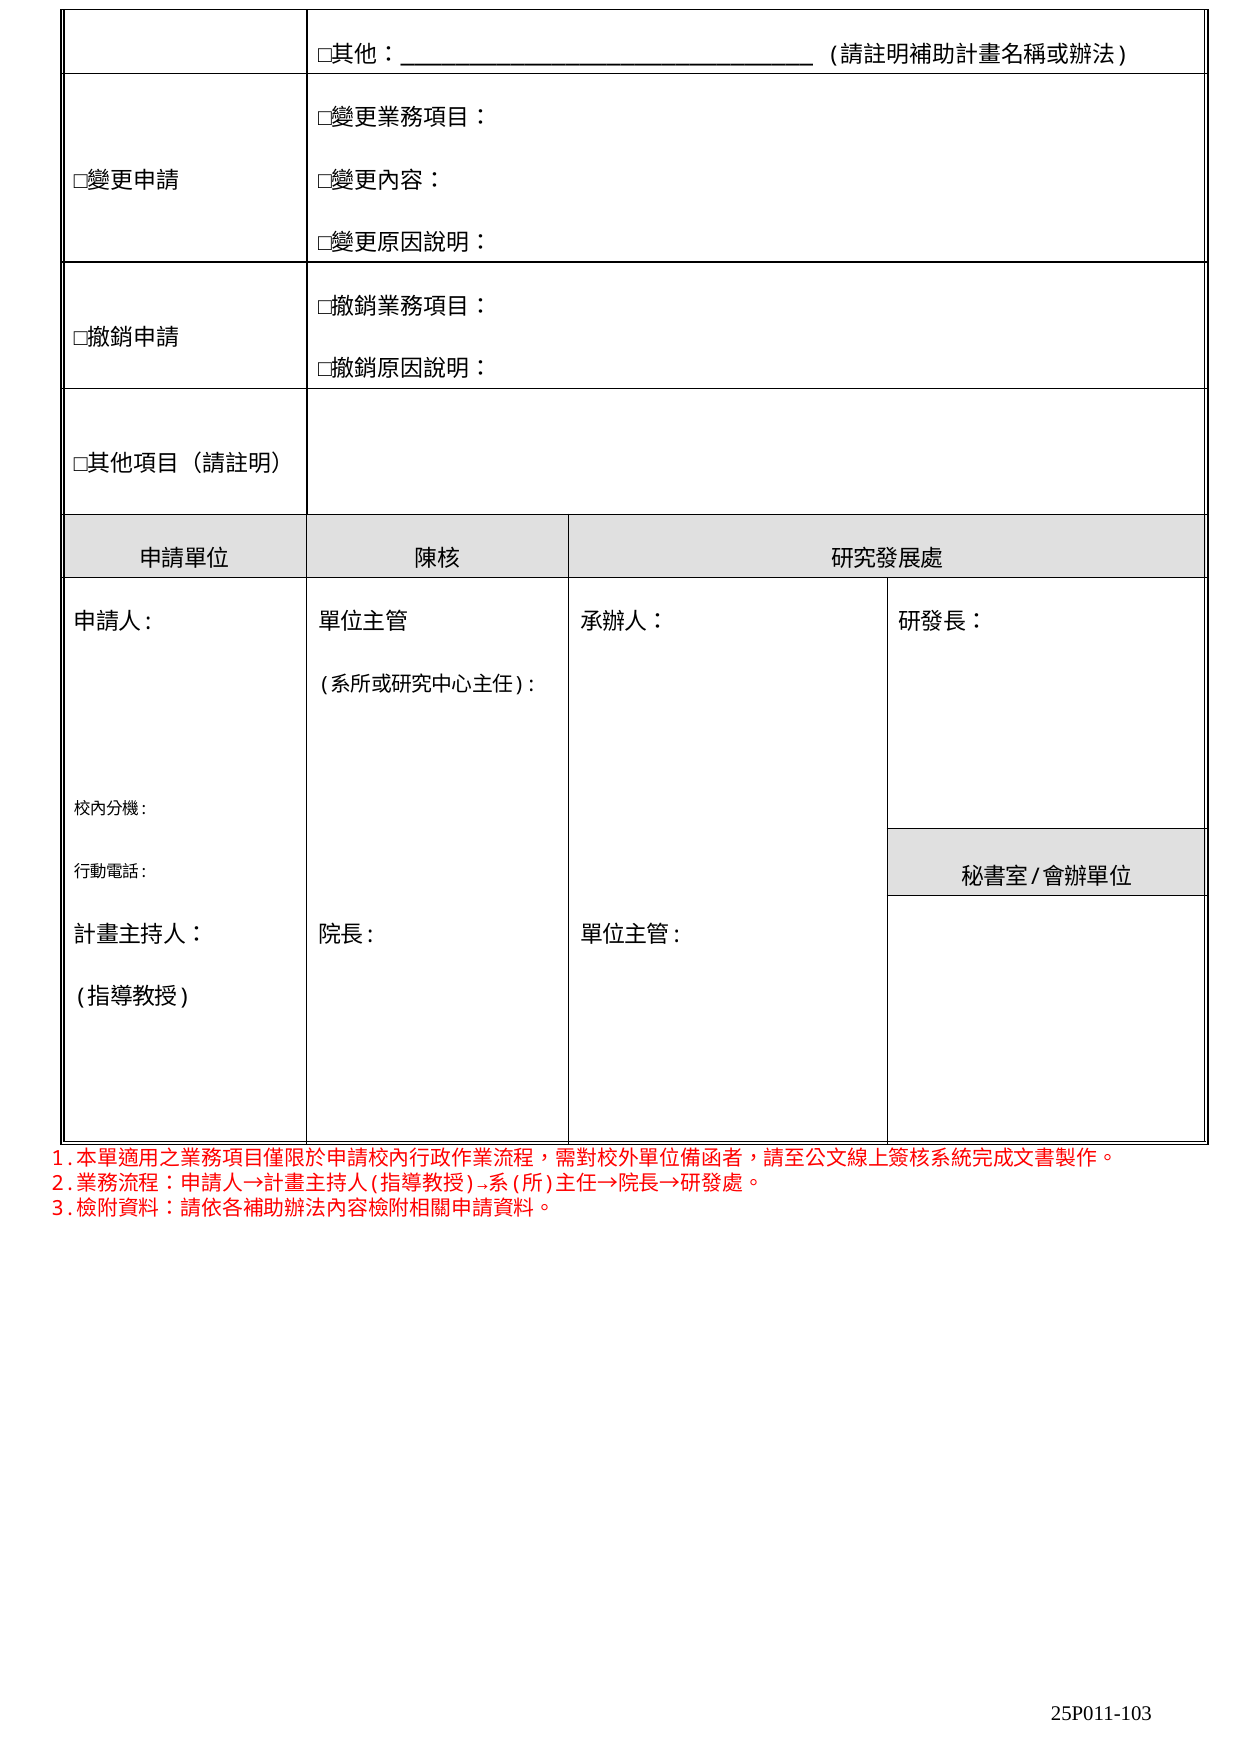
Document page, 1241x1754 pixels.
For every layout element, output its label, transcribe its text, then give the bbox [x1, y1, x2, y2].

table_cell □撤銷業務項目： □撤銷原因說明： [308, 263, 1204, 387]
table_cell □其他項目（請註明） [65, 389, 306, 513]
text 3.檢附資料：請依各補助辦法內容檢附相關申請資料。 [51, 1195, 1152, 1220]
table_cell □變更申請 [65, 74, 306, 261]
table_cell 研究發展處 [569, 515, 1204, 577]
table_cell □變更業務項目： □變更內容： □變更原因說明： [308, 74, 1204, 261]
table_cell 申請單位 [65, 515, 306, 577]
text 2.業務流程：申請人→計畫主持人(指導教授)→系(所)主任→院長→研發處。 [51, 1170, 1152, 1195]
table_cell 秘書室/會辦單位 [888, 829, 1204, 895]
table_cell 承辦人： 單位主管: [569, 578, 887, 1141]
table_cell [888, 896, 1204, 1141]
table_cell □其他：______________________________ (請註明補助計畫名稱或辦法) [308, 10, 1204, 73]
text 1.本單適用之業務項目僅限於申請校內行政作業流程，需對校外單位備函者，請至公文線上簽核系統完成文書製作。 [51, 1145, 1152, 1170]
table_cell 陳核 [307, 515, 568, 577]
table_cell □撤銷申請 [65, 263, 306, 387]
table_cell 單位主管 (系所或研究中心主任): 院長: [307, 578, 568, 1141]
table_cell [308, 389, 1204, 513]
table_cell [65, 10, 306, 73]
table_cell 申請人: 校內分機: 行動電話: 計畫主持人： (指導教授) [65, 578, 306, 1141]
table_cell 研發長： [888, 578, 1204, 828]
